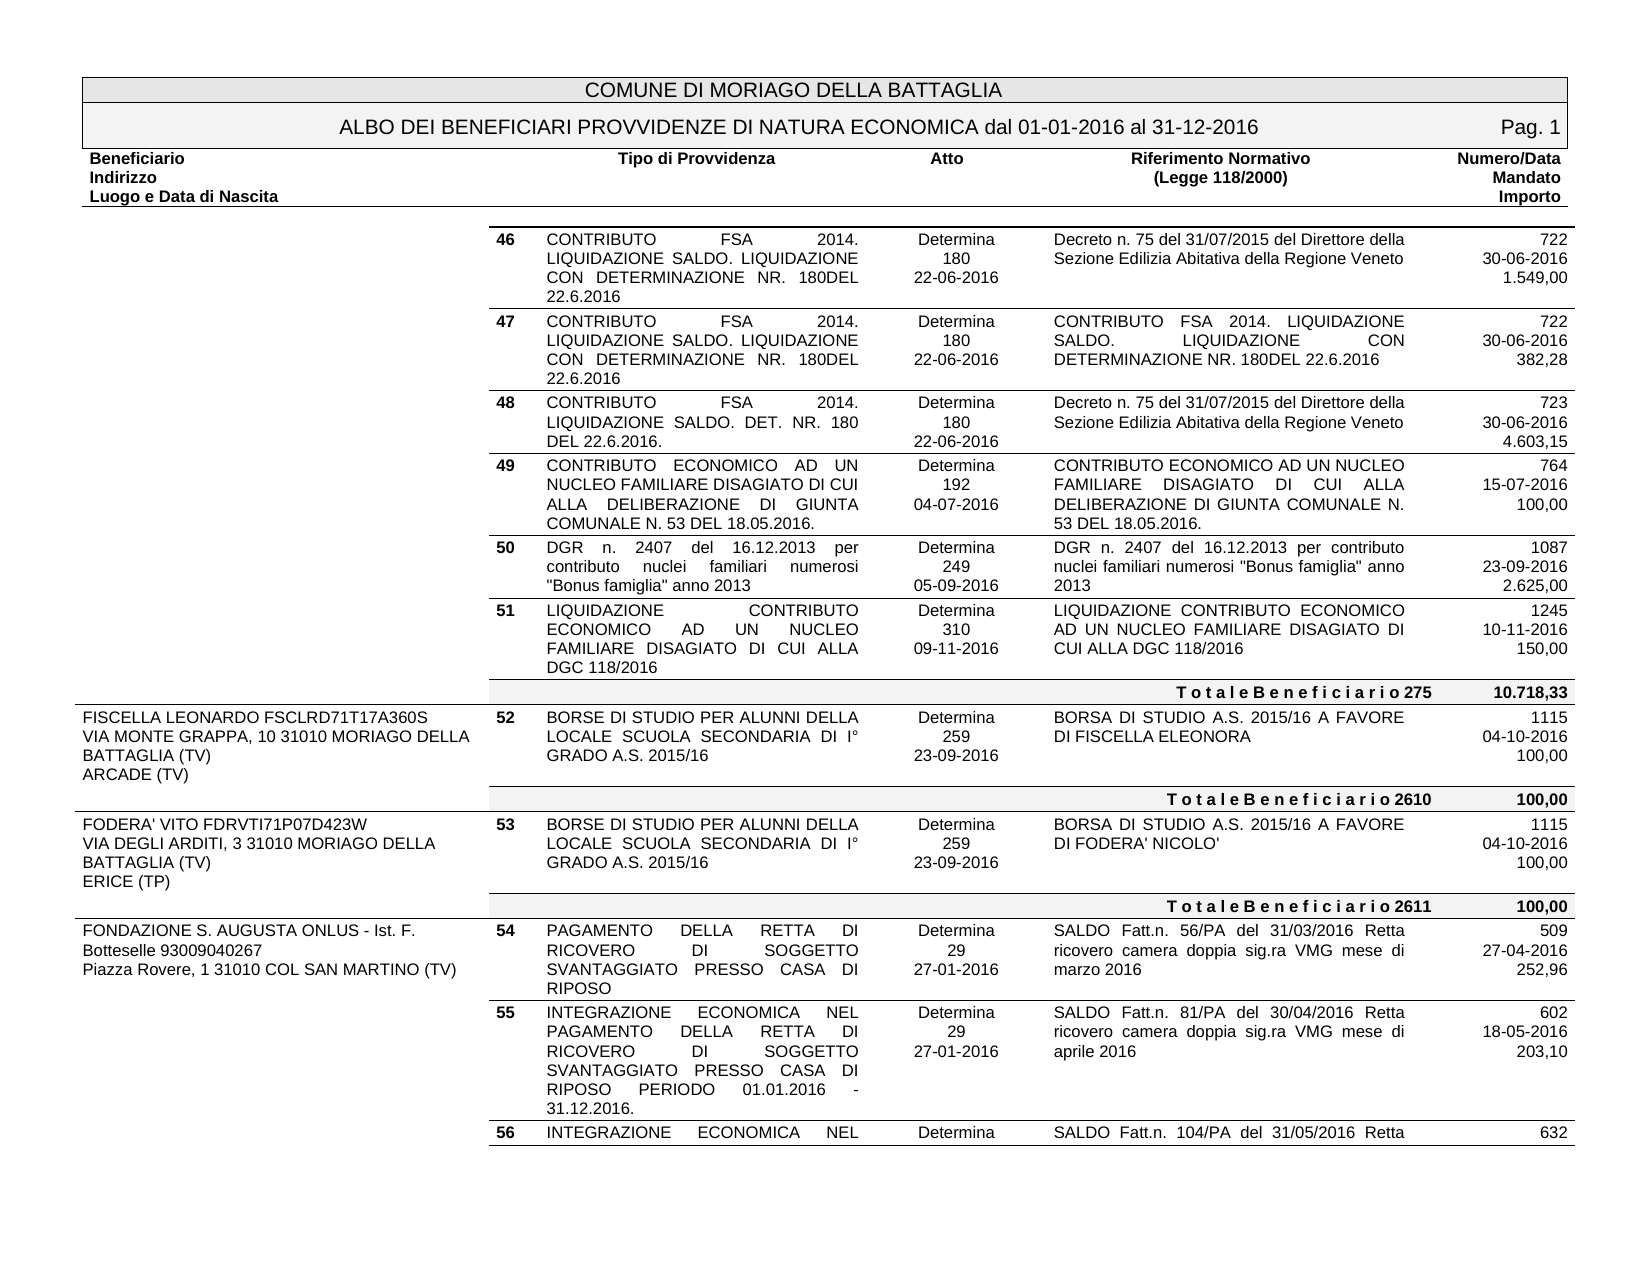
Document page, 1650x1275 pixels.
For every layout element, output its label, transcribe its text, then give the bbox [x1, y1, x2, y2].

table_cell CONTRIBUTO ECONOMICO AD UN NUCLEO FAMILIARE DISAGIATO DI CUI ALLA DELIBERAZIONE DI GIUNTA COMUNALE N. 53 DEL 18.05.2016. [539, 454, 866, 535]
table_cell Determina 310 09-11-2016 [866, 599, 1046, 679]
table_cell T o t a l e B e n e f i c i a r i o 275 [1046, 683, 1439, 702]
table_cell [968, 683, 1046, 702]
table_cell DGR n. 2407 del 16.12.2013 per contributo nuclei familiari numerosi "Bonus famiglia" anno 2013 [1046, 536, 1412, 597]
table_cell 722 30-06-2016 1.549,00 [1412, 228, 1575, 308]
table_cell [489, 897, 703, 916]
table_cell [489, 683, 703, 702]
table_cell [75, 683, 116, 702]
table_cell 722 30-06-2016 382,28 [1412, 309, 1575, 390]
table_cell [75, 1120, 489, 1144]
table_cell INTEGRAZIONE ECONOMICA NEL PAGAMENTO DELLA RETTA DI RICOVERO DI SOGGETTO SVANTAGGIATO PRESSO CASA DI RIPOSO PERIODO 01.01.2016 - 31.12.2016. [539, 1001, 866, 1120]
table_cell SALDO Fatt.n. 104/PA del 31/05/2016 Retta [1046, 1121, 1412, 1144]
table_cell [489, 790, 703, 809]
table_cell 100,00 [1439, 790, 1575, 809]
table_cell 48 [489, 391, 539, 453]
table_cell [75, 1000, 489, 1120]
table_cell [116, 893, 489, 897]
table_cell Determina 180 22-06-2016 [866, 391, 1046, 453]
table_cell 55 [489, 1001, 539, 1120]
table_cell [75, 535, 489, 597]
table_cell CONTRIBUTO FSA 2014. LIQUIDAZIONE SALDO. LIQUIDAZIONE CON DETERMINAZIONE NR. 180DEL 22.6.2016 [539, 228, 866, 308]
table_cell BORSE DI STUDIO PER ALUNNI DELLA LOCALE SCUOLA SECONDARIA DI I° GRADO A.S. 2015/16 [539, 705, 866, 786]
table_cell [75, 679, 116, 683]
table_cell Decreto n. 75 del 31/07/2015 del Direttore della Sezione Edilizia Abitativa della Regione Veneto [1046, 391, 1412, 453]
table_cell 53 [489, 812, 539, 893]
table_cell 602 18-05-2016 203,10 [1412, 1001, 1575, 1120]
table_cell Determina 29 27-01-2016 [866, 919, 1046, 1000]
table_cell 10.718,33 [1439, 683, 1575, 702]
table_cell CONTRIBUTO ECONOMICO AD UN NUCLEO FAMILIARE DISAGIATO DI CUI ALLA DELIBERAZIONE DI GIUNTA COMUNALE N. 53 DEL 18.05.2016. [1046, 454, 1412, 535]
table_cell 46 [489, 228, 539, 308]
table_cell Decreto n. 75 del 31/07/2015 del Direttore della Sezione Edilizia Abitativa della Regione Veneto [1046, 228, 1412, 308]
table_cell CONTRIBUTO FSA 2014. LIQUIDAZIONE SALDO. LIQUIDAZIONE CON DETERMINAZIONE NR. 180DEL 22.6.2016 [1046, 309, 1412, 390]
table_cell [75, 226, 489, 308]
table_cell FISCELLA LEONARDO FSCLRD71T17A360S VIA MONTE GRAPPA, 10 31010 MORIAGO DELLA BATTAGLIA (TV) ARCADE (TV) [75, 705, 489, 786]
table_cell [703, 790, 968, 809]
table_cell Determina [866, 1121, 1046, 1144]
table_cell [703, 683, 968, 702]
table_cell DGR n. 2407 del 16.12.2013 per contributo nuclei familiari numerosi "Bonus famiglia" anno 2013 [539, 536, 866, 597]
table_cell T o t a l e B e n e f i c i a r i o 2610 [1046, 790, 1439, 809]
table_cell PAGAMENTO DELLA RETTA DI RICOVERO DI SOGGETTO SVANTAGGIATO PRESSO CASA DI RIPOSO [539, 919, 866, 1000]
table_cell [75, 786, 116, 790]
table_cell Determina 180 22-06-2016 [866, 228, 1046, 308]
table_cell 47 [489, 309, 539, 390]
table_cell 51 [489, 599, 539, 679]
table_cell [116, 679, 489, 683]
table_cell FONDAZIONE S. AUGUSTA ONLUS - Ist. F. Botteselle 93009040267 Piazza Rovere, 1 31010 COL SAN MARTINO (TV) [75, 919, 489, 1000]
table_cell LIQUIDAZIONE CONTRIBUTO ECONOMICO AD UN NUCLEO FAMILIARE DISAGIATO DI CUI ALLA DGC 118/2016 [1046, 599, 1412, 679]
table_cell CONTRIBUTO FSA 2014. LIQUIDAZIONE SALDO. LIQUIDAZIONE CON DETERMINAZIONE NR. 180DEL 22.6.2016 [539, 309, 866, 390]
table_cell Determina 29 27-01-2016 [866, 1001, 1046, 1120]
table_cell 50 [489, 536, 539, 597]
table_cell [968, 790, 1046, 809]
table_cell 56 [489, 1121, 539, 1144]
table_cell Determina 180 22-06-2016 [866, 309, 1046, 390]
table_cell SALDO Fatt.n. 56/PA del 31/03/2016 Retta ricovero camera doppia sig.ra VMG mese di marzo 2016 [1046, 919, 1412, 1000]
table_cell 764 15-07-2016 100,00 [1412, 454, 1575, 535]
table_cell 49 [489, 454, 539, 535]
table_cell 100,00 [1439, 897, 1575, 916]
table_cell LIQUIDAZIONE CONTRIBUTO ECONOMICO AD UN NUCLEO FAMILIARE DISAGIATO DI CUI ALLA DGC 118/2016 [539, 599, 866, 679]
table_cell T o t a l e B e n e f i c i a r i o 2611 [1046, 897, 1439, 916]
table_cell [75, 453, 489, 535]
table_cell [75, 308, 489, 390]
table_cell [116, 786, 489, 790]
table_cell [703, 897, 968, 916]
table_cell Determina 192 04-07-2016 [866, 454, 1046, 535]
table_cell 509 27-04-2016 252,96 [1412, 919, 1575, 1000]
table_cell Determina 259 23-09-2016 [866, 812, 1046, 893]
table_cell 1087 23-09-2016 2.625,00 [1412, 536, 1575, 597]
table_cell [75, 790, 116, 809]
table_cell BORSA DI STUDIO A.S. 2015/16 A FAVORE DI FODERA' NICOLO' [1046, 812, 1412, 893]
table_cell [116, 790, 489, 809]
table_cell [75, 893, 116, 897]
table_cell BORSE DI STUDIO PER ALUNNI DELLA LOCALE SCUOLA SECONDARIA DI I° GRADO A.S. 2015/16 [539, 812, 866, 893]
table_cell [75, 598, 489, 679]
table_cell Determina 259 23-09-2016 [866, 705, 1046, 786]
table_cell Determina 249 05-09-2016 [866, 536, 1046, 597]
table_cell [116, 683, 489, 702]
table_cell 54 [489, 919, 539, 1000]
table_cell [75, 897, 116, 916]
table_cell [968, 897, 1046, 916]
table_cell 1115 04-10-2016 100,00 [1412, 812, 1575, 893]
table_cell [75, 390, 489, 453]
table_cell 1245 10-11-2016 150,00 [1412, 599, 1575, 679]
table_cell [116, 897, 489, 916]
table_cell INTEGRAZIONE ECONOMICA NEL [539, 1121, 866, 1144]
table_cell SALDO Fatt.n. 81/PA del 30/04/2016 Retta ricovero camera doppia sig.ra VMG mese di aprile 2016 [1046, 1001, 1412, 1120]
table_cell CONTRIBUTO FSA 2014. LIQUIDAZIONE SALDO. DET. NR. 180 DEL 22.6.2016. [539, 391, 866, 453]
table_cell FODERA' VITO FDRVTI71P07D423W VIA DEGLI ARDITI, 3 31010 MORIAGO DELLA BATTAGLIA (TV) ERICE (TP) [75, 812, 489, 893]
table_cell 1115 04-10-2016 100,00 [1412, 705, 1575, 786]
table_cell 632 [1412, 1121, 1575, 1144]
table_cell 723 30-06-2016 4.603,15 [1412, 391, 1575, 453]
table_cell BORSA DI STUDIO A.S. 2015/16 A FAVORE DI FISCELLA ELEONORA [1046, 705, 1412, 786]
table_cell 52 [489, 705, 539, 786]
